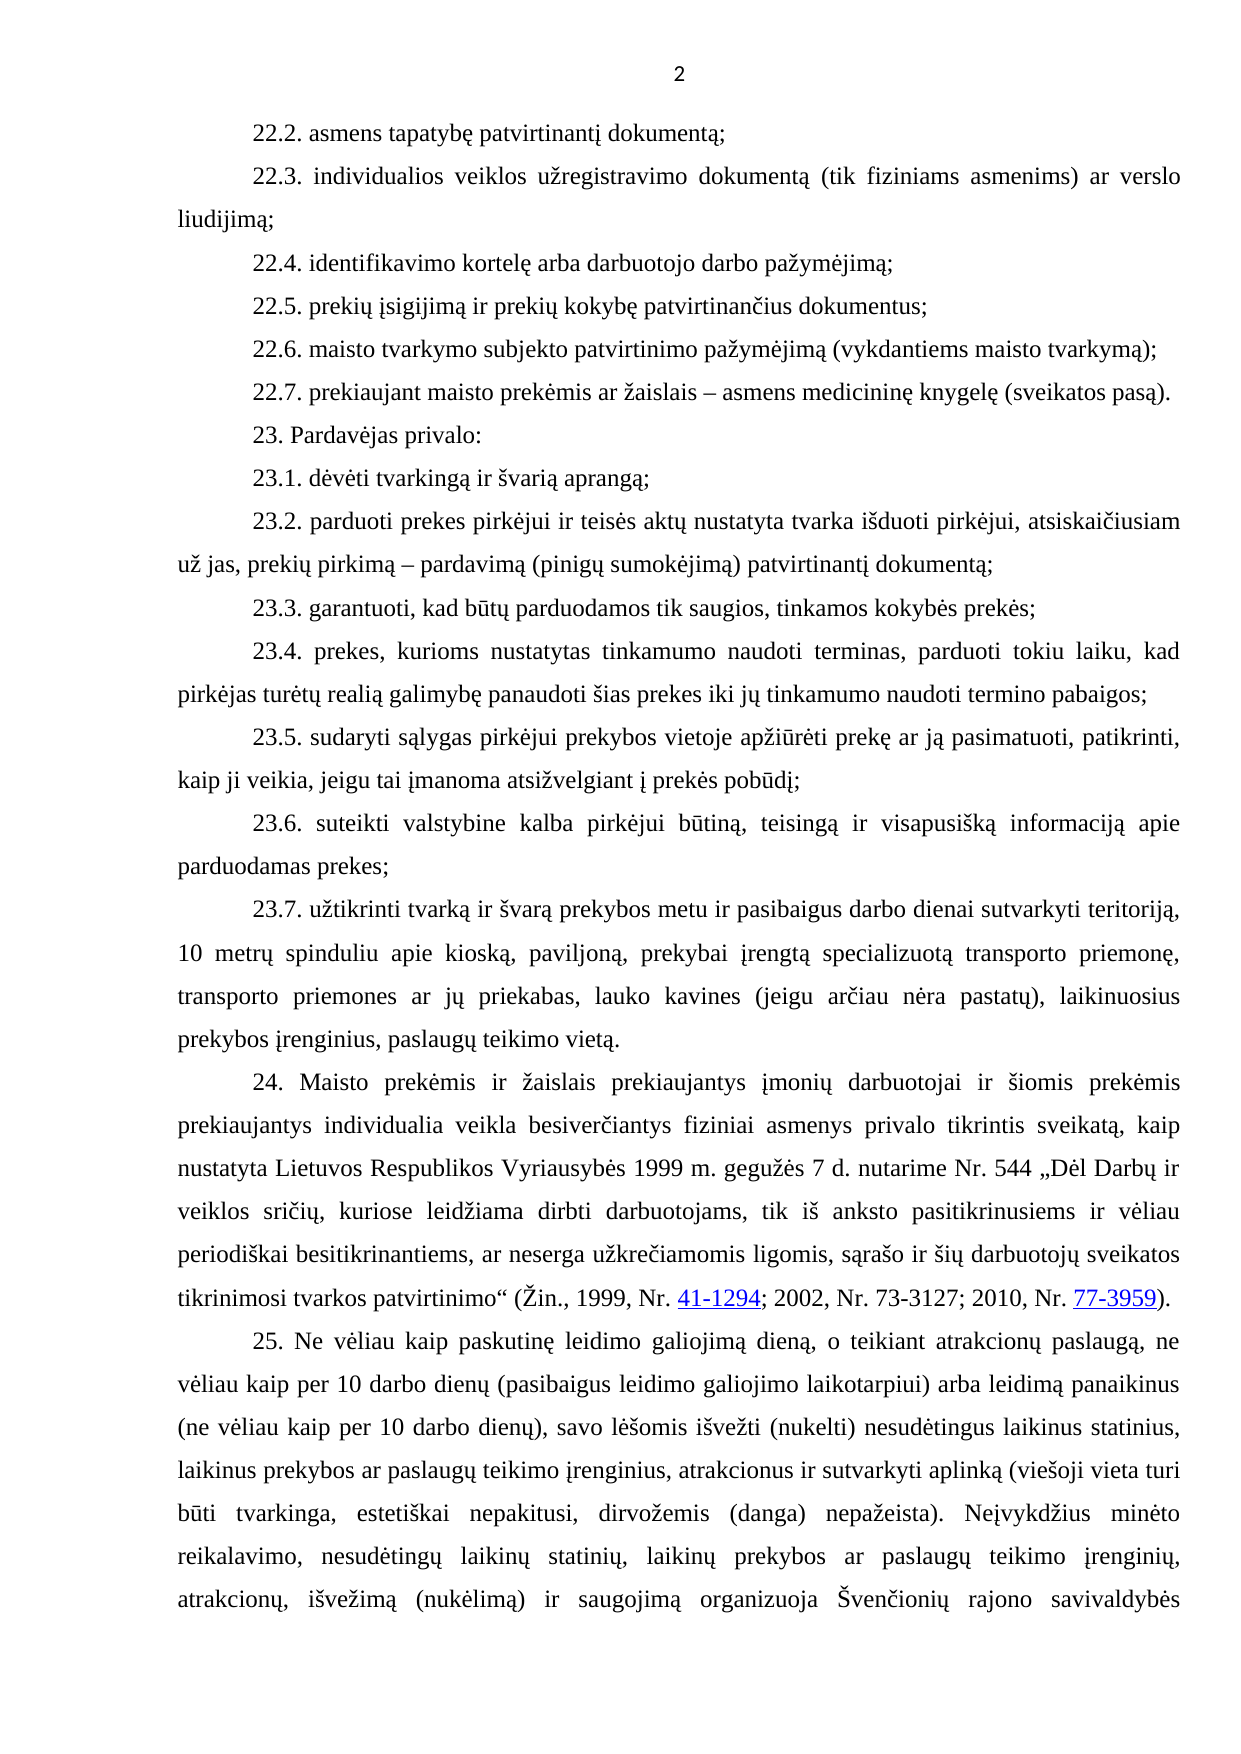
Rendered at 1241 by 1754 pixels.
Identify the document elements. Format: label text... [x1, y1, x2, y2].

text 23.3. garantuoti, kad būtų parduodamos tik saugios, tinkamos kokybės prekės; [177, 593, 1181, 621]
text 23. Pardavėjas privalo: [177, 420, 1181, 449]
text 23.4. prekes, kurioms nustatytas tinkamumo naudoti terminas, parduoti tokiu laiku, kad pirkėjas turėtų realią galimybę panaudoti šias prekes iki jų tinkamumo naudoti termino pabaigos; [177, 636, 1181, 708]
text 23.1. dėvėti tvarkingą ir švarią aprangą; [177, 463, 1181, 492]
text 22.2. asmens tapatybę patvirtinantį dokumentą; [177, 118, 1181, 147]
text 22.6. maisto tvarkymo subjekto patvirtinimo pažymėjimą (vykdantiems maisto tvarkymą); [177, 334, 1181, 363]
text 23.6. suteikti valstybine kalba pirkėjui būtiną, teisingą ir visapusišką informaciją apie parduodamas prekes; [177, 808, 1181, 880]
text 23.2. parduoti prekes pirkėjui ir teisės aktų nustatyta tvarka išduoti pirkėjui, atsiskaičiusiam už jas, prekių pirkimą – pardavimą (pinigų sumokėjimą) patvirtinantį dokumentą; [177, 506, 1181, 578]
text 22.3. individualios veiklos užregistravimo dokumentą (tik fiziniams asmenims) ar verslo liudijimą; [177, 161, 1181, 233]
text 22.7. prekiaujant maisto prekėmis ar žaislais – asmens medicininę knygelę (sveikatos pasą). [177, 377, 1181, 406]
text 22.4. identifikavimo kortelę arba darbuotojo darbo pažymėjimą; [177, 248, 1181, 276]
text 22.5. prekių įsigijimą ir prekių kokybę patvirtinančius dokumentus; [177, 291, 1181, 319]
text 25. Ne vėliau kaip paskutinę leidimo galiojimą dieną, o teikiant atrakcionų paslaugą, ne vėliau kaip per 10 darbo dienų (pasibaigus leidimo galiojimo laikotarpiui) arba leidimą panaikinus (ne vėliau kaip per 10 darbo dienų), savo lėšomis išvežti (nukelti) nesudėtingus laikinus statinius, laikinus prekybos ar paslaugų teikimo įrenginius, atrakcionus ir sutvarkyti aplinką (viešoji vieta turi būti tvarkinga, estetiškai nepakitusi, dirvožemis (danga) nepažeista). Neįvykdžius minėto reikalavimo, nesudėtingų laikinų statinių, laikinų prekybos ar paslaugų teikimo įrenginių, atrakcionų, išvežimą (nukėlimą) ir saugojimą organizuoja Švenčionių rajono savivaldybės [177, 1326, 1181, 1613]
text 23.7. užtikrinti tvarką ir švarą prekybos metu ir pasibaigus darbo dienai sutvarkyti teritoriją, 10 metrų spinduliu apie kioską, paviljoną, prekybai įrengtą specializuotą transporto priemonę, transporto priemones ar jų priekabas, lauko kavines (jeigu arčiau nėra pastatų), laikinuosius prekybos įrenginius, paslaugų teikimo vietą. [177, 894, 1181, 1053]
text 24. Maisto prekėmis ir žaislais prekiaujantys įmonių darbuotojai ir šiomis prekėmis prekiaujantys individualia veikla besiverčiantys fiziniai asmenys privalo tikrintis sveikatą, kaip nustatyta Lietuvos Respublikos Vyriausybės 1999 m. gegužės 7 d. nutarime Nr. 544 „Dėl Darbų ir veiklos sričių, kuriose leidžiama dirbti darbuotojams, tik iš anksto pasitikrinusiems ir vėliau periodiškai besitikrinantiems, ar neserga užkrečiamomis ligomis, sąrašo ir šių darbuotojų sveikatos tikrinimosi tvarkos patvirtinimo“ (Žin., 1999, Nr. 41-1294; 2002, Nr. 73-3127; 2010, Nr. 77-3959). [177, 1067, 1181, 1311]
text 23.5. sudaryti sąlygas pirkėjui prekybos vietoje apžiūrėti prekę ar ją pasimatuoti, patikrinti, kaip ji veikia, jeigu tai įmanoma atsižvelgiant į prekės pobūdį; [177, 722, 1181, 794]
